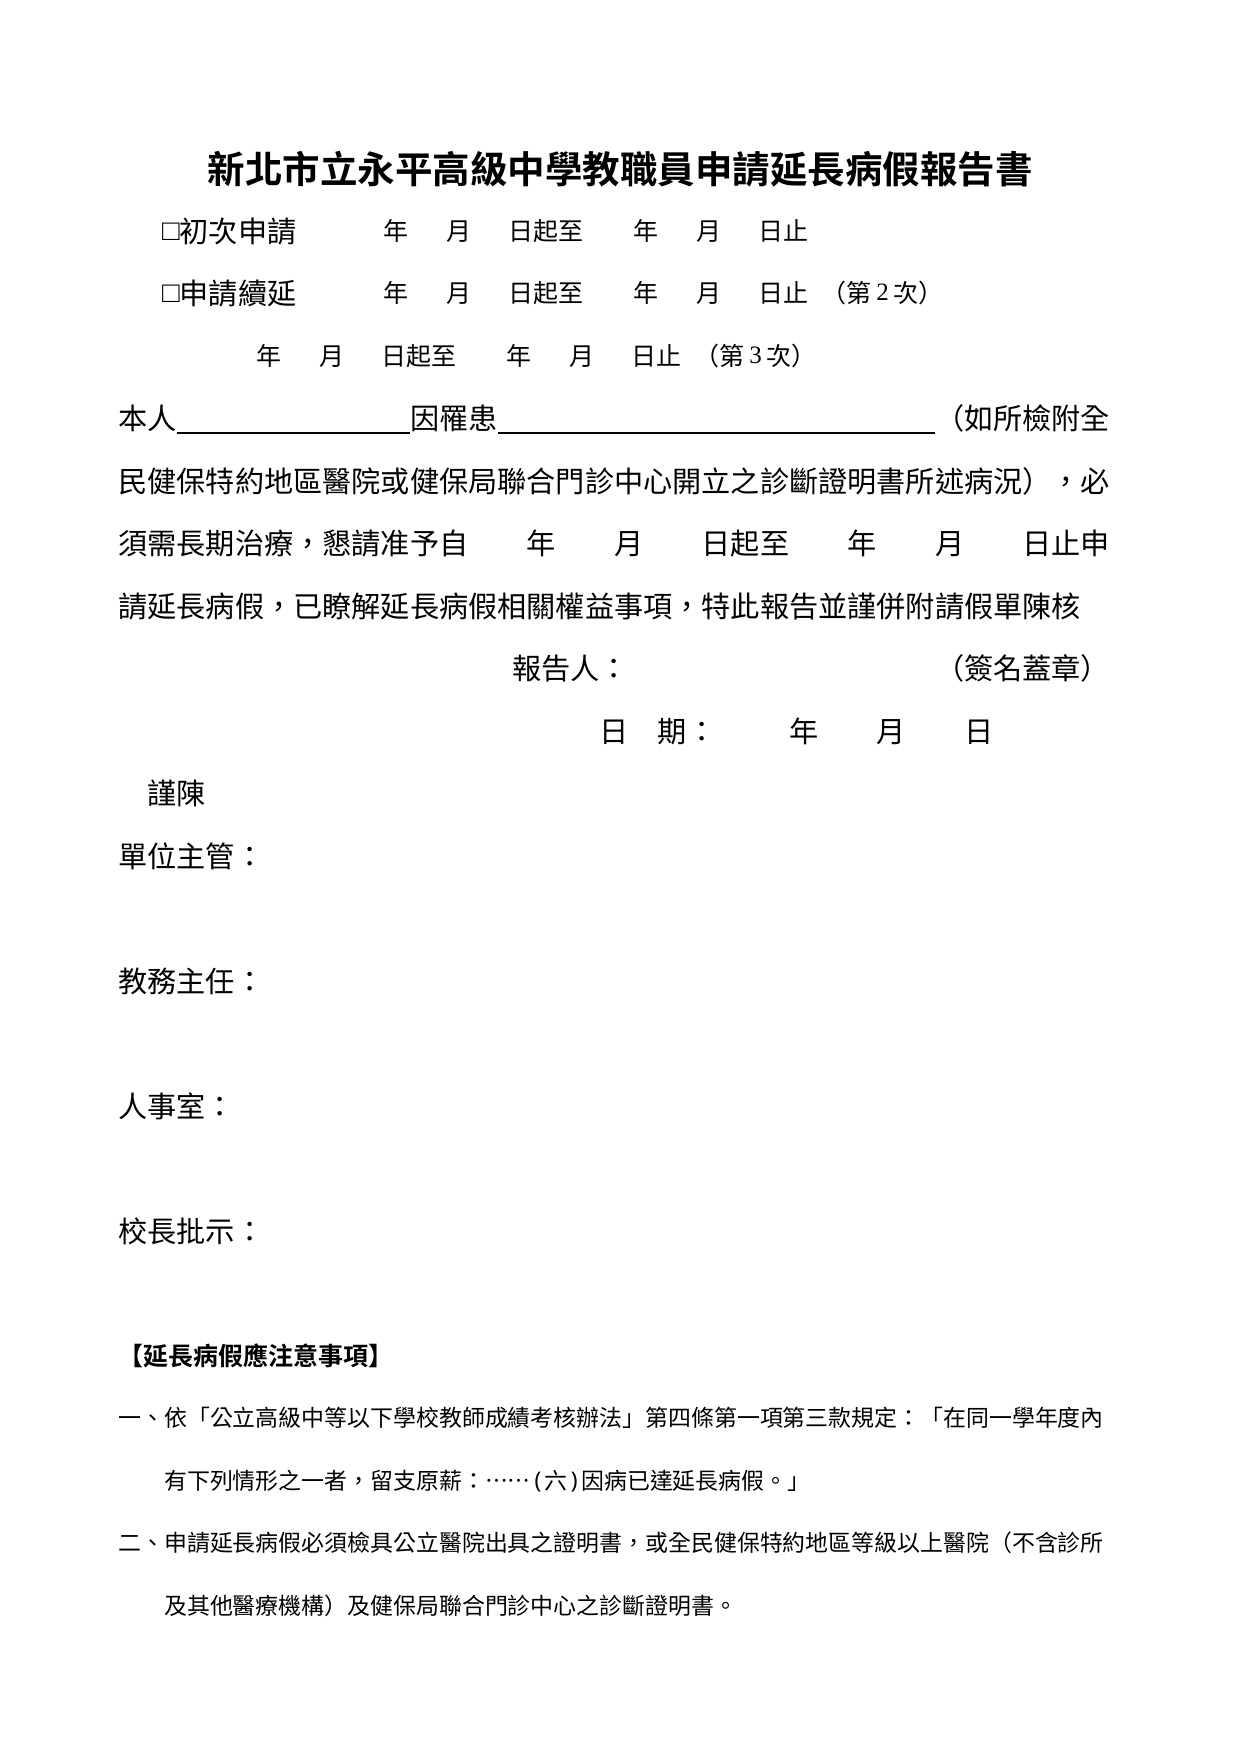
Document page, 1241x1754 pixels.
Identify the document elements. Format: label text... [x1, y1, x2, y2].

text 一、依「公立高級中等以下學校教師成績考核辦法」第四條第一項第三款規定：「在同一學年度內有下列情形之一者，留支原薪：……(六)因病已達延長病假。」 [118, 1375, 1122, 1500]
text 校長批示： [118, 1188, 1122, 1250]
text 報告人： （簽名蓋章） [118, 625, 1122, 688]
text 年 月 日起至 年 月 日止 （第3次） [118, 313, 1122, 375]
text 新北市立永平高級中學教職員申請延長病假報告書 [118, 125, 1122, 188]
text □申請續延 年 月 日起至 年 月 日止 （第2次） [118, 250, 1122, 313]
text 單位主管： [118, 813, 1122, 875]
text 【延長病假應注意事項】 [118, 1313, 1122, 1375]
text 人事室： [118, 1063, 1122, 1125]
text 二、申請延長病假必須檢具公立醫院出具之證明書，或全民健保特約地區等級以上醫院（不含診所及其他醫療機構）及健保局聯合門診中心之診斷證明書。 [118, 1500, 1122, 1625]
text □初次申請 年 月 日起至 年 月 日止 [118, 188, 1122, 250]
text 教務主任： [118, 938, 1122, 1000]
text 謹陳 [118, 750, 1122, 813]
text 本人 因罹患 （如所檢附全民健保特約地區醫院或健保局聯合門診中心開立之診斷證明書所述病況），必須需長期治療，懇請准予自 年 月 日起至 年 月 日止申請延長病假，已瞭解延長病假相關權益事項，特此報告並謹併附請假單陳核 [118, 375, 1122, 625]
text 日 期： 年 月 日 [118, 688, 1122, 750]
